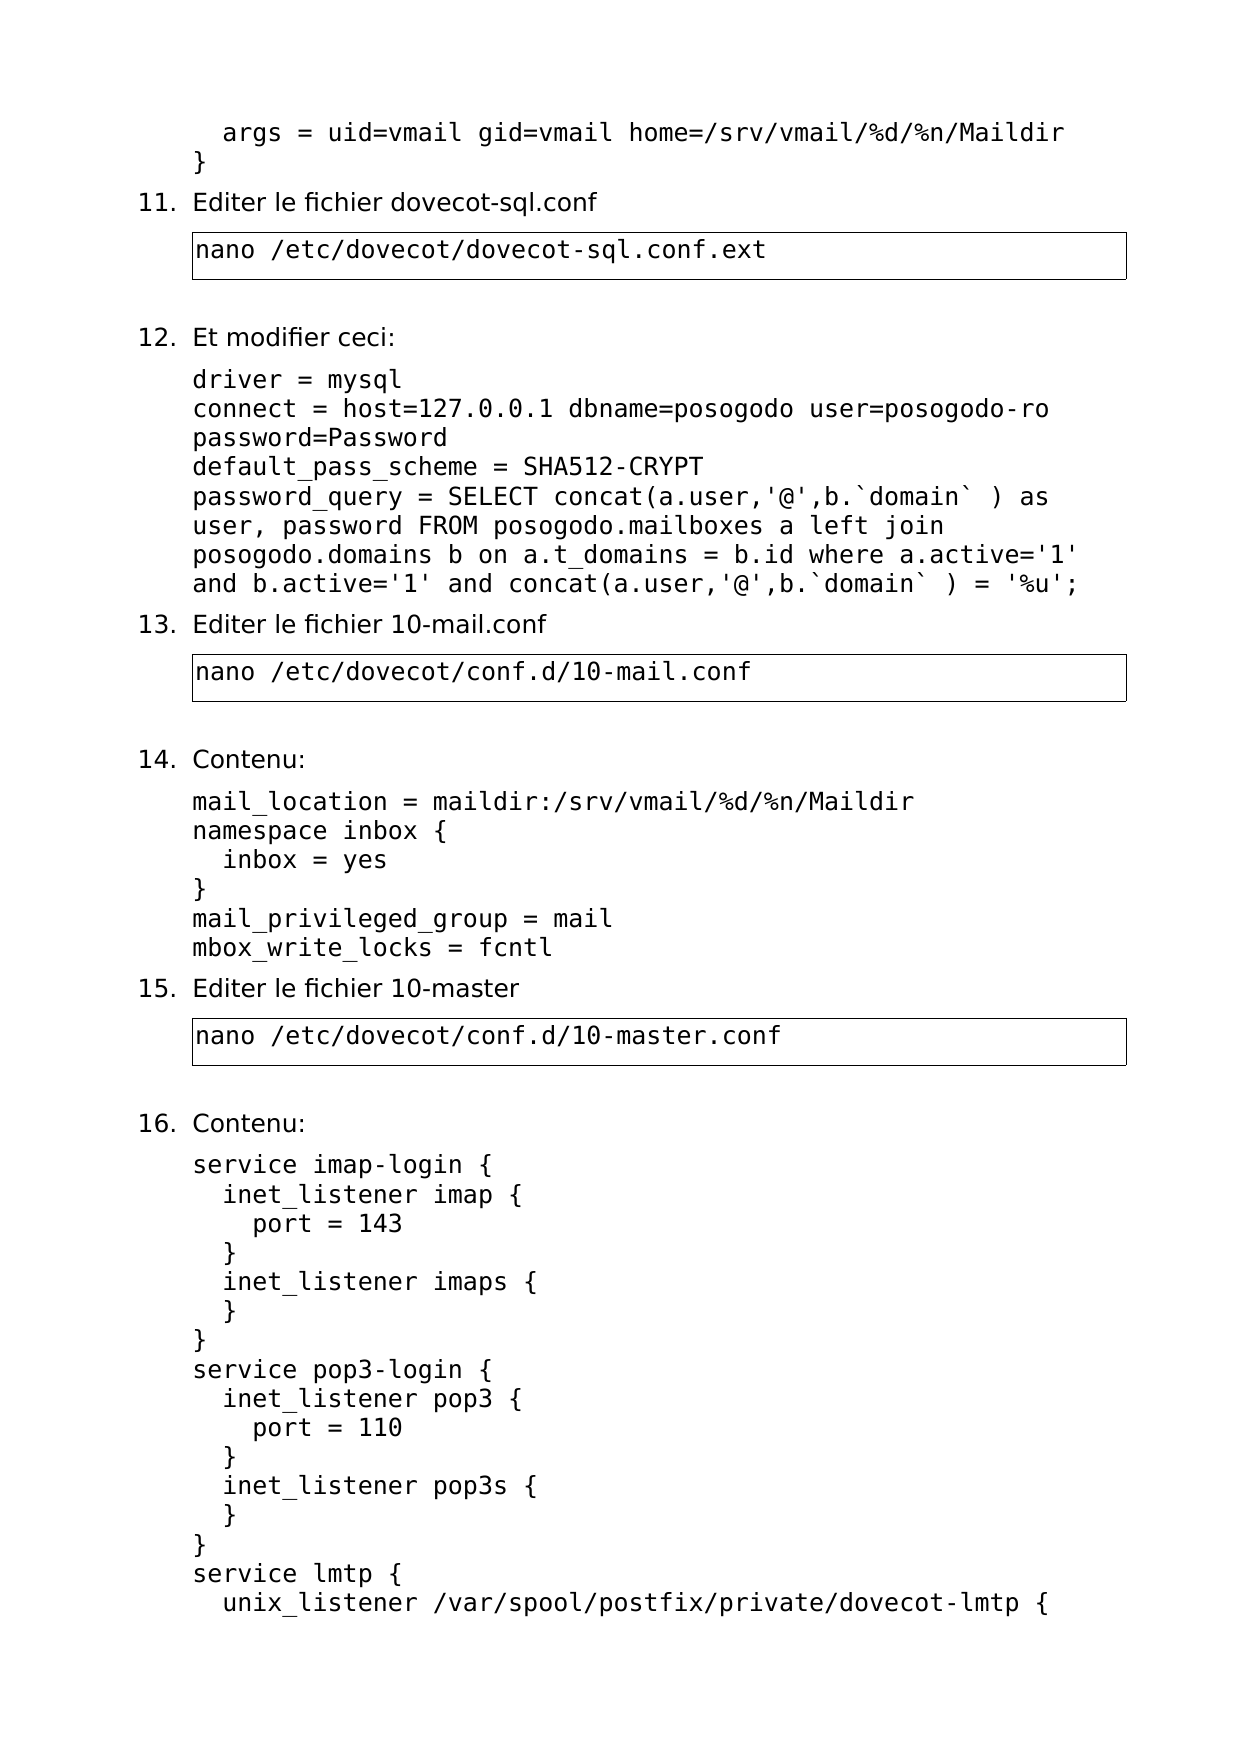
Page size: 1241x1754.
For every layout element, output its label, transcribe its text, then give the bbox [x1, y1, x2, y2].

table_header nano /etc/dovecot/conf.d/10-master.conf [193, 1019, 1126, 1065]
table_header nano /etc/dovecot/conf.d/10-mail.conf [193, 655, 1126, 701]
list mail_location = maildir:/srv/vmail/%d/%n/Maildir namespace inbox { inbox = yes } mail_privileged_group = mail mbox_write_locks = fcntl [177, 787, 1122, 962]
list service imap-login { inet_listener imap { port = 143 } inet_listener imaps { } } service pop3-login { inet_listener pop3 { port = 110 } inet_listener pop3s { } } service lmtp { unix_listener /var/spool/postfix/private/dovecot-lmtp { [177, 1151, 1122, 1617]
list Editer le fichier 10-master [177, 974, 1122, 1003]
list driver = mysql connect = host=127.0.0.1 dbname=posogodo user=posogodo-ro password=Password default_pass_scheme = SHA512-CRYPT password_query = SELECT concat(a.user,'@',b.`domain` ) as user, password FROM posogodo.mailboxes a left join posogodo.domains b on a.t_domains = b.id where a.active='1' and b.active='1' and concat(a.user,'@',b.`domain` ) = '%u'; [177, 365, 1122, 598]
list Editer le fichier dovecot-sql.conf [177, 188, 1122, 217]
list Contenu: [177, 745, 1122, 774]
list Et modifier ceci: [177, 323, 1122, 353]
table_header nano /etc/dovecot/dovecot-sql.conf.ext [193, 233, 1126, 279]
list Editer le fichier 10-mail.conf [177, 610, 1122, 639]
list args = uid=vmail gid=vmail home=/srv/vmail/%d/%n/Maildir } [177, 118, 1122, 176]
list Contenu: [177, 1109, 1122, 1138]
